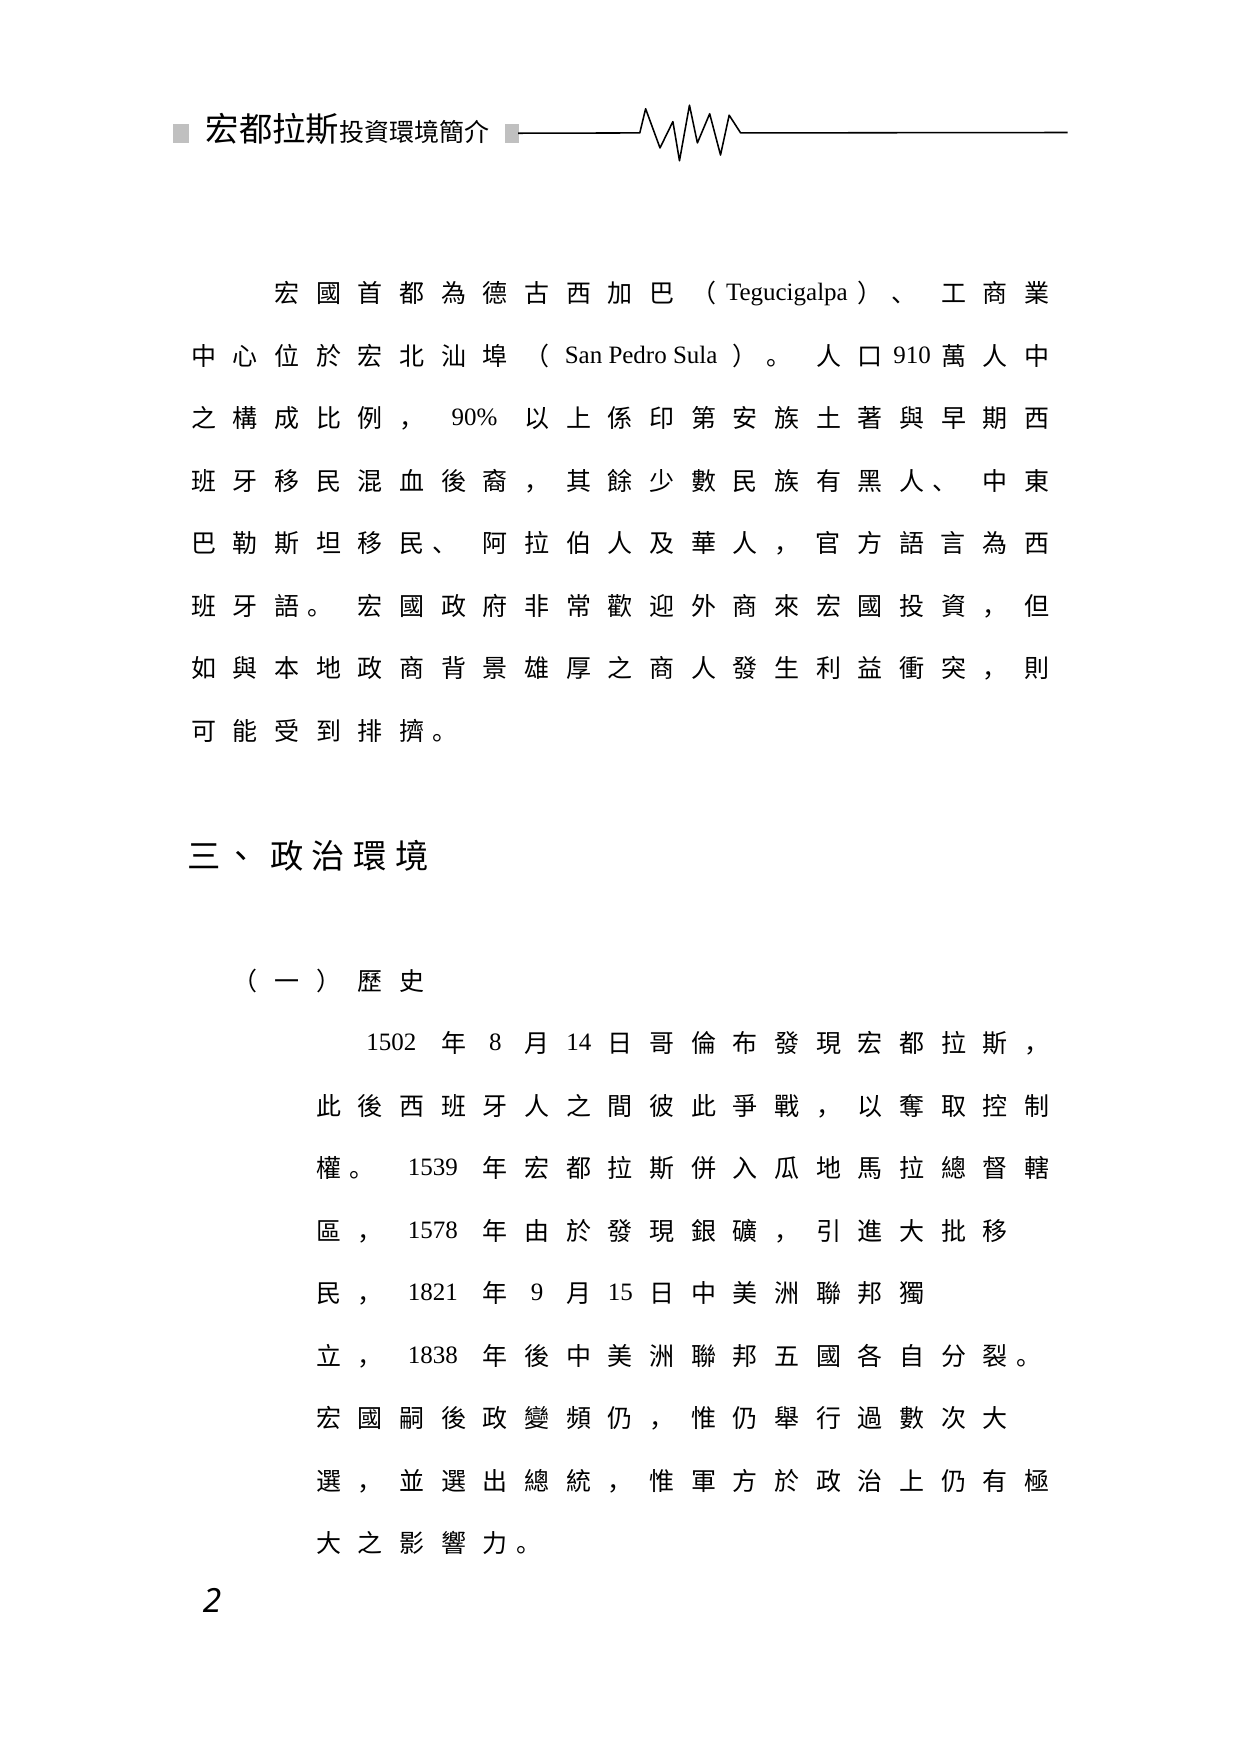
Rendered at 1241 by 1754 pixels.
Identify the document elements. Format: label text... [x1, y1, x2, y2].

text 1502年8月14日哥倫布發現宏都拉斯，此後西班牙人之間彼此爭戰，以奪取控制權。1539年宏都拉斯併入瓜地馬拉總督轄區，1578年由於發現銀礦，引進大批移民，1821年9月15日中美洲聯邦獨立，1838年後中美洲聯邦五國各自分裂。宏國嗣後政變頻仍，惟仍舉行過數次大選，並選出總統，惟軍方於政治上仍有極大之影響力。 [281, 1000, 1058, 1563]
text 宏國首都為德古西加巴（Tegucigalpa）、工商業中心位於宏北汕埠（San Pedro Sula）。人口910萬人中之構成比例，90%以上係印第安族土著與早期西班牙移民混血後裔，其餘少數民族有黑人、中東巴勒斯坦移民、阿拉伯人及華人，官方語言為西班牙語。宏國政府非常歡迎外商來宏國投資，但如與本地政商背景雄厚之商人發生利益衝突，則可能受到排擠。 [183, 250, 1058, 750]
text （一）歷史 [207, 938, 1058, 1000]
text 三、政治環境 [183, 813, 1058, 875]
